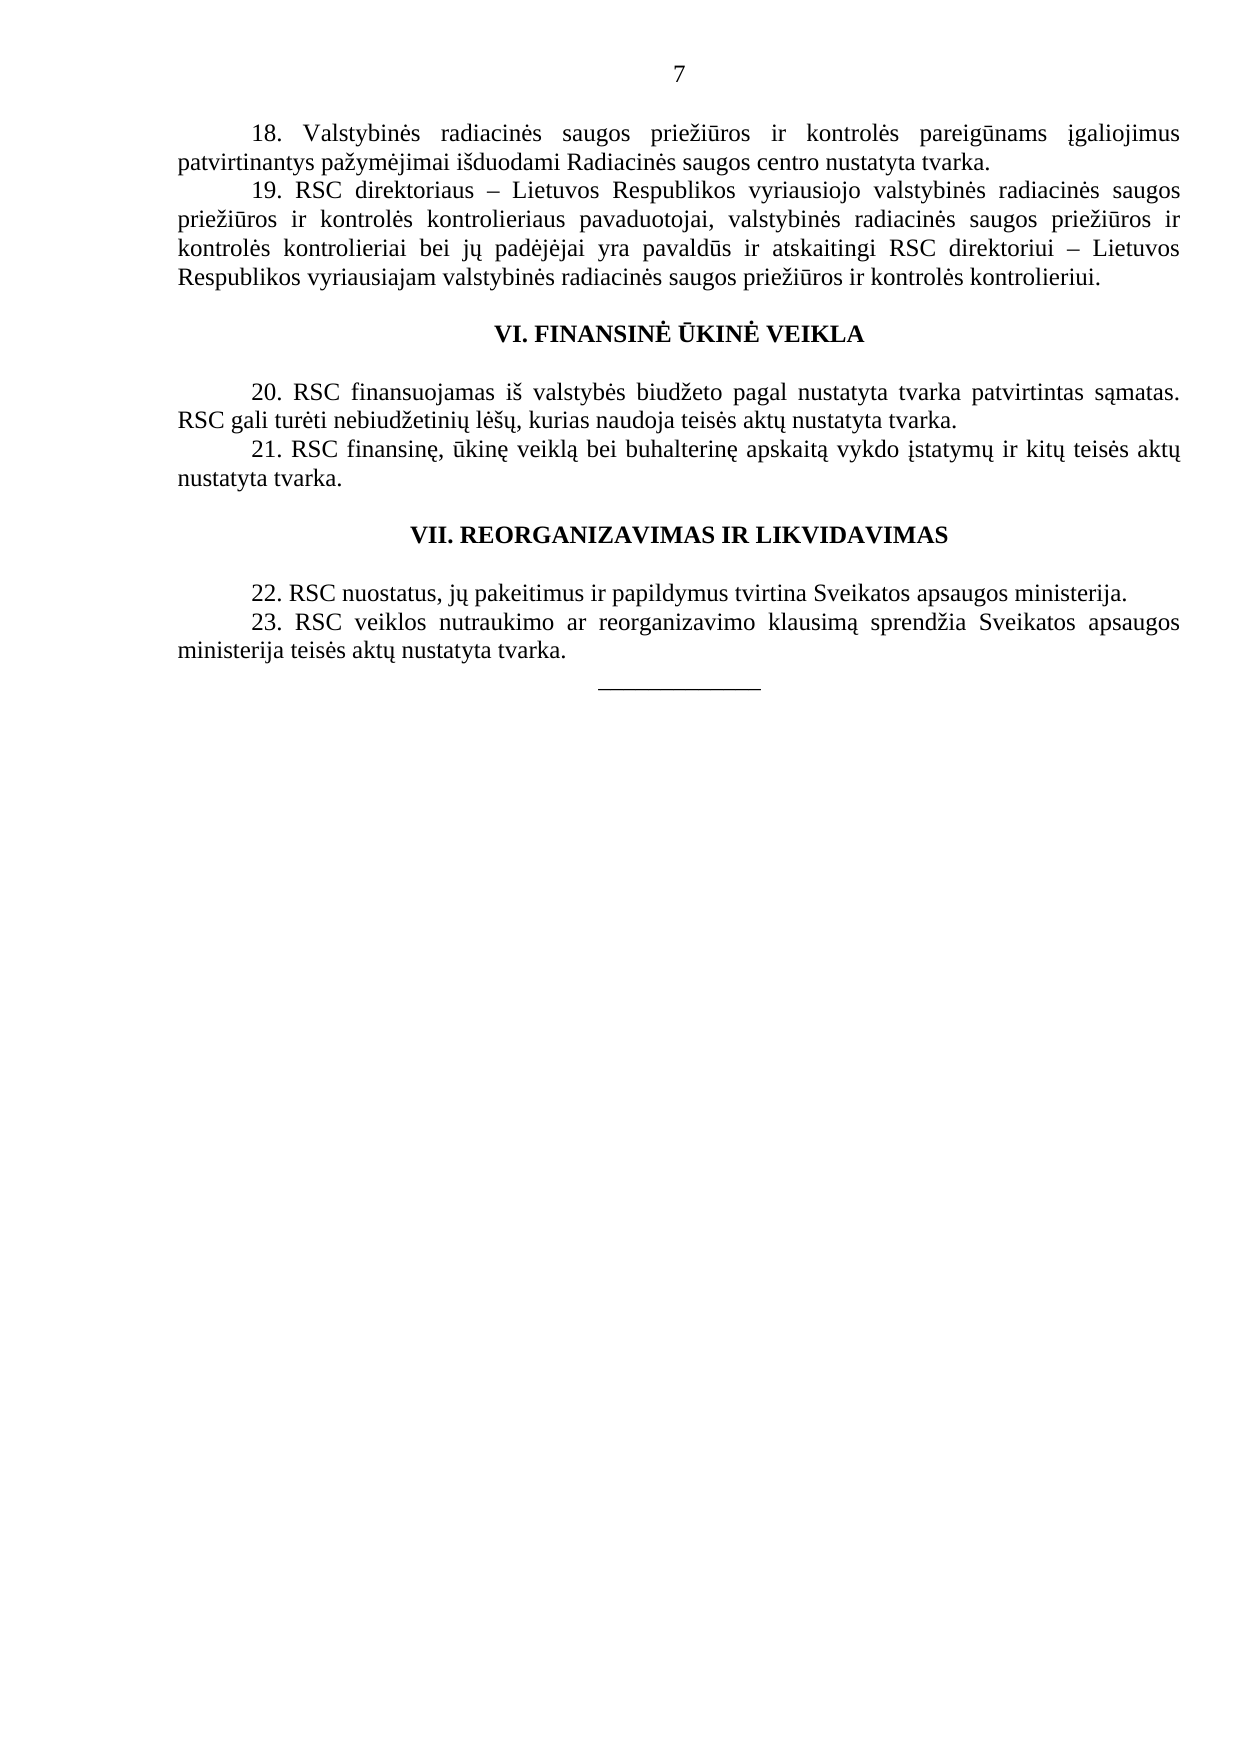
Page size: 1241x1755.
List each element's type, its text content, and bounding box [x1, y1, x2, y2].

text _____________ [177, 664, 1181, 693]
text 18. Valstybinės radiacinės saugos priežiūros ir kontrolės pareigūnams įgaliojimus patvirtinantys pažymėjimai išduodami Radiacinės saugos centro nustatyta tvarka. [177, 118, 1181, 176]
text 21. RSC finansinę, ūkinę veiklą bei buhalterinę apskaitą vykdo įstatymų ir kitų teisės aktų nustatyta tvarka. [177, 434, 1181, 492]
text VI. FINANSINĖ ŪKINĖ VEIKLA [177, 319, 1181, 348]
text VII. REORGANIZAVIMAS IR LIKVIDAVIMAS [177, 521, 1181, 549]
text 22. RSC nuostatus, jų pakeitimus ir papildymus tvirtina Sveikatos apsaugos ministerija. [177, 578, 1181, 607]
text 23. RSC veiklos nutraukimo ar reorganizavimo klausimą sprendžia Sveikatos apsaugos ministerija teisės aktų nustatyta tvarka. [177, 607, 1181, 664]
text 19. RSC direktoriaus – Lietuvos Respublikos vyriausiojo valstybinės radiacinės saugos priežiūros ir kontrolės kontrolieriaus pavaduotojai, valstybinės radiacinės saugos priežiūros ir kontrolės kontrolieriai bei jų padėjėjai yra pavaldūs ir atskaitingi RSC direktoriui – Lietuvos Respublikos vyriausiajam valstybinės radiacinės saugos priežiūros ir kontrolės kontrolieriui. [177, 176, 1181, 291]
text 20. RSC finansuojamas iš valstybės biudžeto pagal nustatyta tvarka patvirtintas sąmatas. RSC gali turėti nebiudžetinių lėšų, kurias naudoja teisės aktų nustatyta tvarka. [177, 377, 1181, 434]
